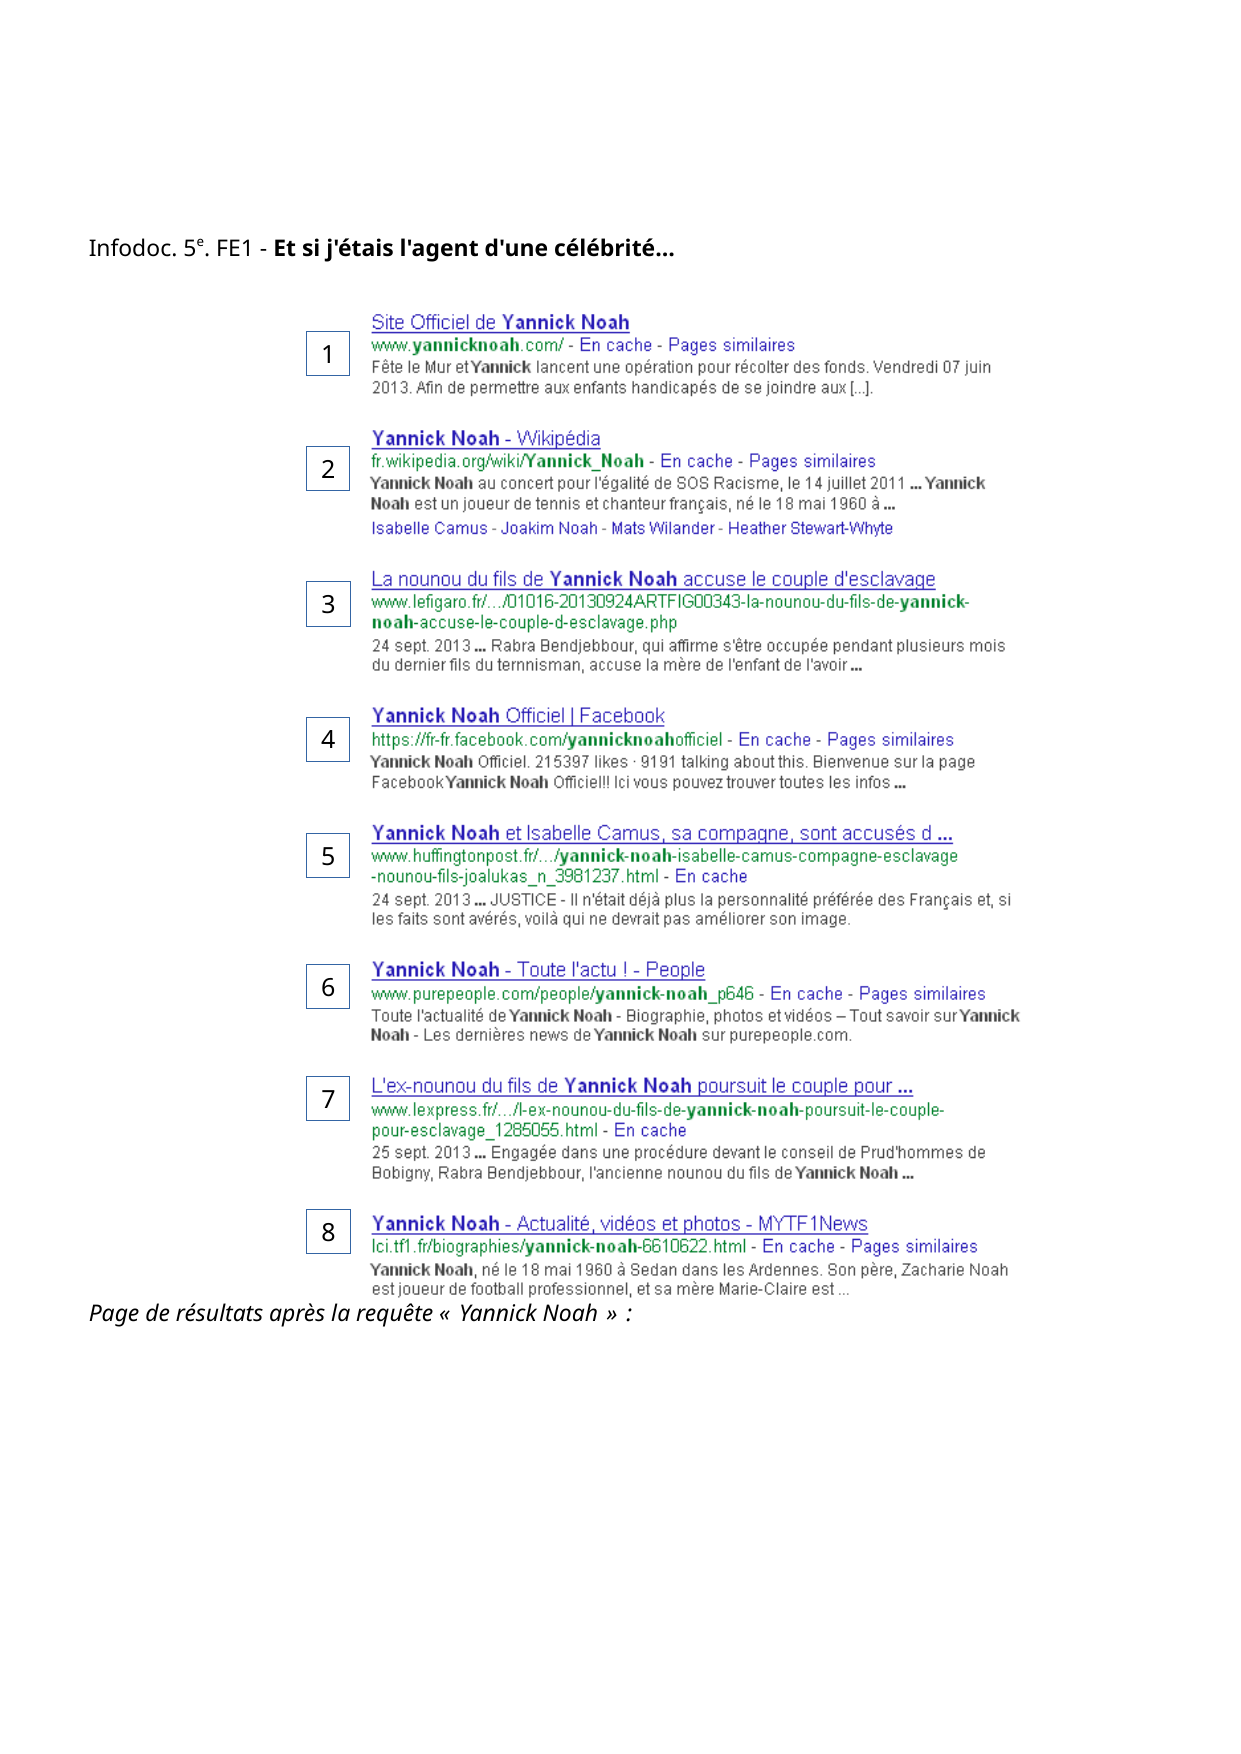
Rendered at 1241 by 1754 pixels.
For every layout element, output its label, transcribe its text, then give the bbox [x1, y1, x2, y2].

picture [368, 297, 571, 1298]
text Page de résultats après la requête « Yannick Noah » : [88, 293, 1152, 1328]
text Infodoc. 5e. FE1 - Et si j'étais l'agent d'une célébrité… [88, 232, 1152, 263]
